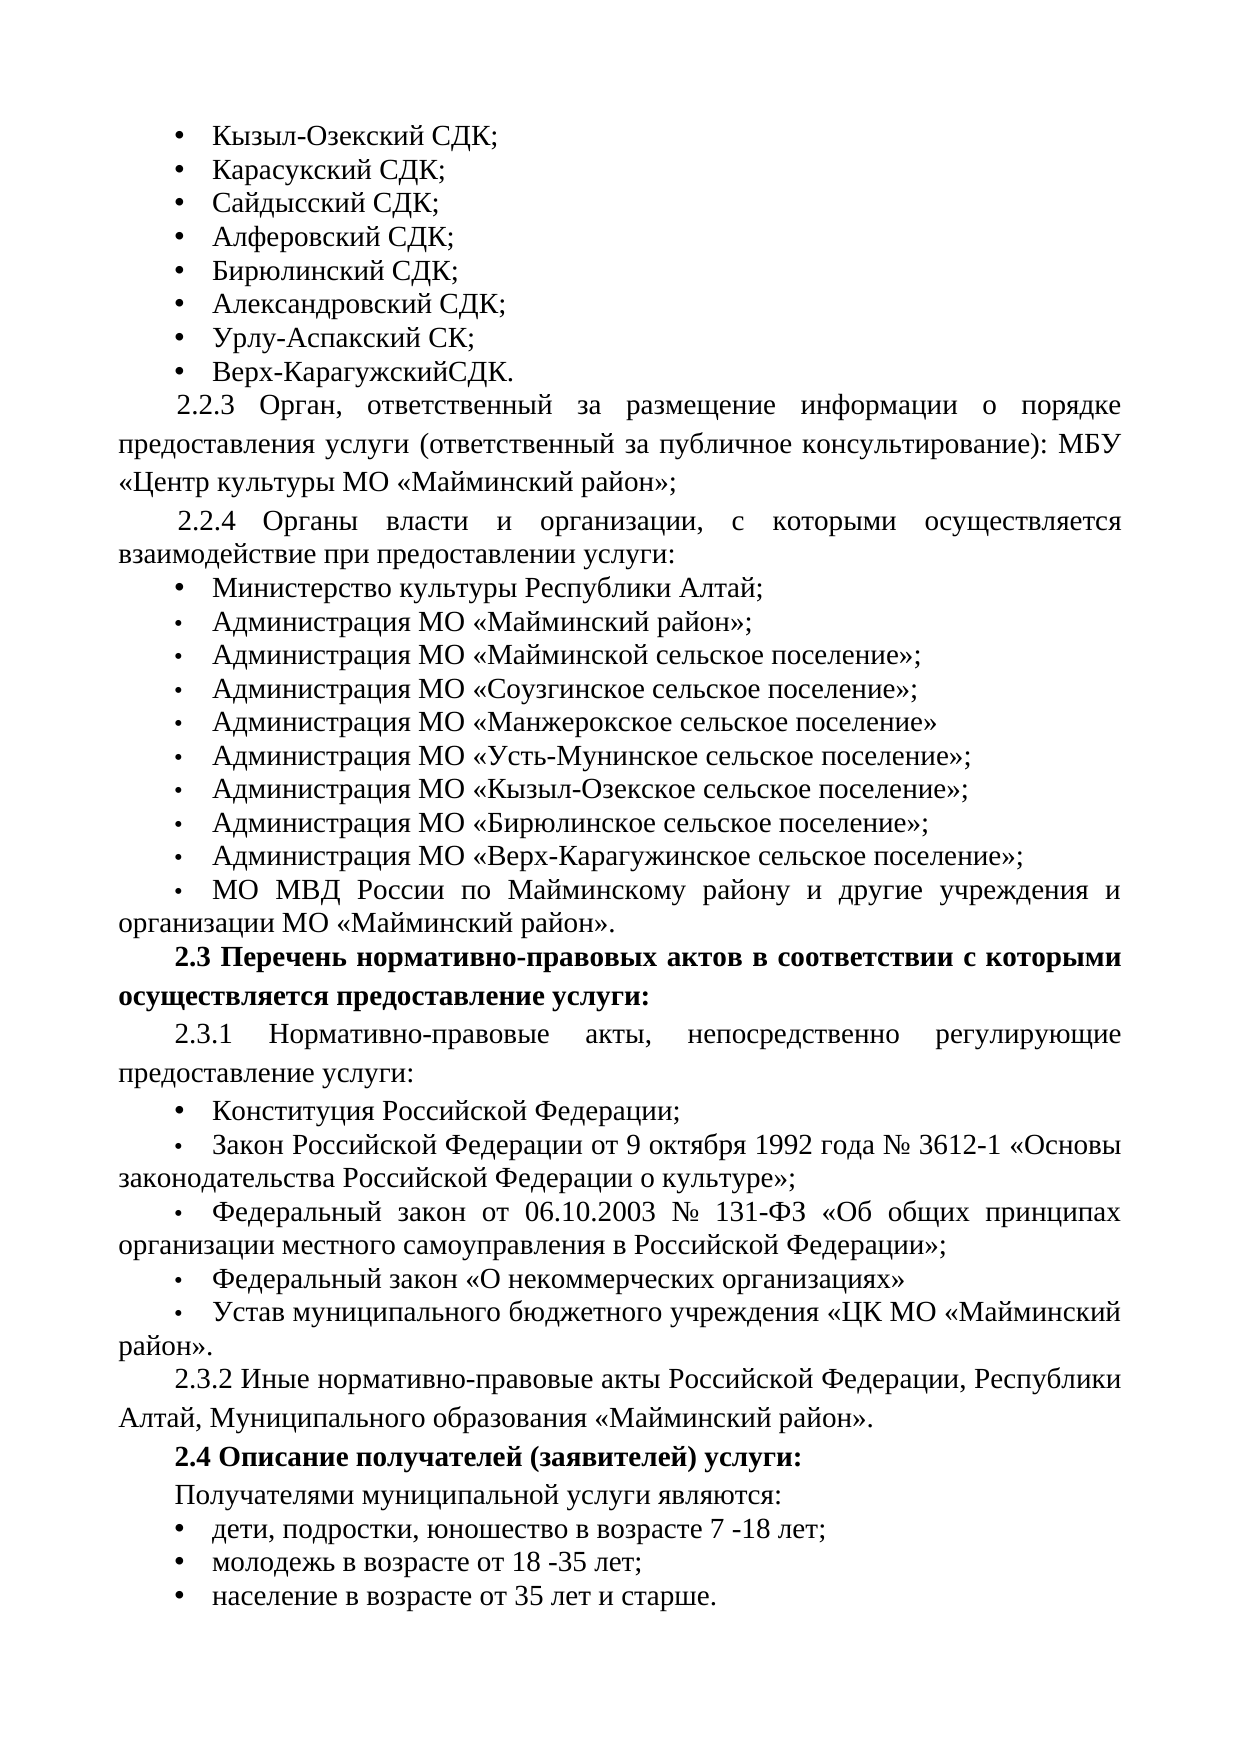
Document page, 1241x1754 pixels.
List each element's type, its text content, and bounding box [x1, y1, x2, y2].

list Администрация МО «Майминский район»; [81, 604, 1122, 637]
text Получателями муниципальной услуги являются: [118, 1477, 1122, 1511]
text 2.3 Перечень нормативно-правовых актов в соответствии с которыми осуществляется предоставление услуги: [118, 939, 1122, 1011]
list Администрация МО «Усть-Мунинское сельское поселение»; [81, 738, 1122, 771]
list Сайдысский СДК; [81, 185, 1122, 219]
list Министерство культуры Республики Алтай; [81, 570, 1122, 604]
list МО МВД России по Майминскому району и другие учреждения и организации МО «Майминский район». [81, 872, 1122, 939]
list Кызыл-Озекский СДК; [81, 118, 1122, 152]
list Администрация МО «Бирюлинское сельское поселение»; [81, 805, 1122, 838]
list Конституция Российской Федерации; [81, 1093, 1122, 1127]
list дети, подростки, юношество в возрасте 7 -18 лет; [81, 1511, 1122, 1544]
list Верх-КарагужскийСДК. [81, 354, 1122, 387]
list Федеральный закон «О некоммерческих организациях» [81, 1261, 1122, 1294]
text 2.3.1 Нормативно-правовые акты, непосредственно регулирующие предоставление услуги: [118, 1016, 1122, 1088]
text 2.4 Описание получателей (заявителей) услуги: [118, 1439, 1122, 1472]
list Администрация МО «Майминской сельское поселение»; [81, 637, 1122, 671]
list Федеральный закон от 06.10.2003 № 131-ФЗ «Об общих принципах организации местного самоуправления в Российской Федерации»; [81, 1194, 1122, 1261]
list Алферовский СДК; [81, 219, 1122, 253]
list Александровский СДК; [81, 286, 1122, 320]
text 2.2.4 Органы власти и организации, с которыми осуществляется взаимодействие при предоставлении услуги: [118, 503, 1122, 570]
list Администрация МО «Манжерокское сельское поселение» [81, 704, 1122, 738]
list население в возрасте от 35 лет и старше. [81, 1578, 1122, 1612]
list Карасукский СДК; [81, 152, 1122, 185]
list Урлу-Аспакский СК; [81, 320, 1122, 354]
list Администрация МО «Верх-Карагужинское сельское поселение»; [81, 838, 1122, 872]
list Бирюлинский СДК; [81, 253, 1122, 286]
text 2.2.3 Орган, ответственный за размещение информации о порядке предоставления услуги (ответственный за публичное консультирование): МБУ «Центр культуры МО «Майминский район»; [118, 387, 1122, 498]
text 2.3.2 Иные нормативно-правовые акты Российской Федерации, Республики Алтай, Муниципального образования «Майминский район». [118, 1362, 1122, 1434]
list молодежь в возрасте от 18 -35 лет; [81, 1544, 1122, 1578]
list Администрация МО «Кызыл-Озекское сельское поселение»; [81, 771, 1122, 805]
list Устав муниципального бюджетного учреждения «ЦК МО «Майминский район». [81, 1294, 1122, 1362]
list Закон Российской Федерации от 9 октября 1992 года № 3612-1 «Основы законодательства Российской Федерации о культуре»; [81, 1127, 1122, 1194]
list Администрация МО «Соузгинское сельское поселение»; [81, 671, 1122, 704]
